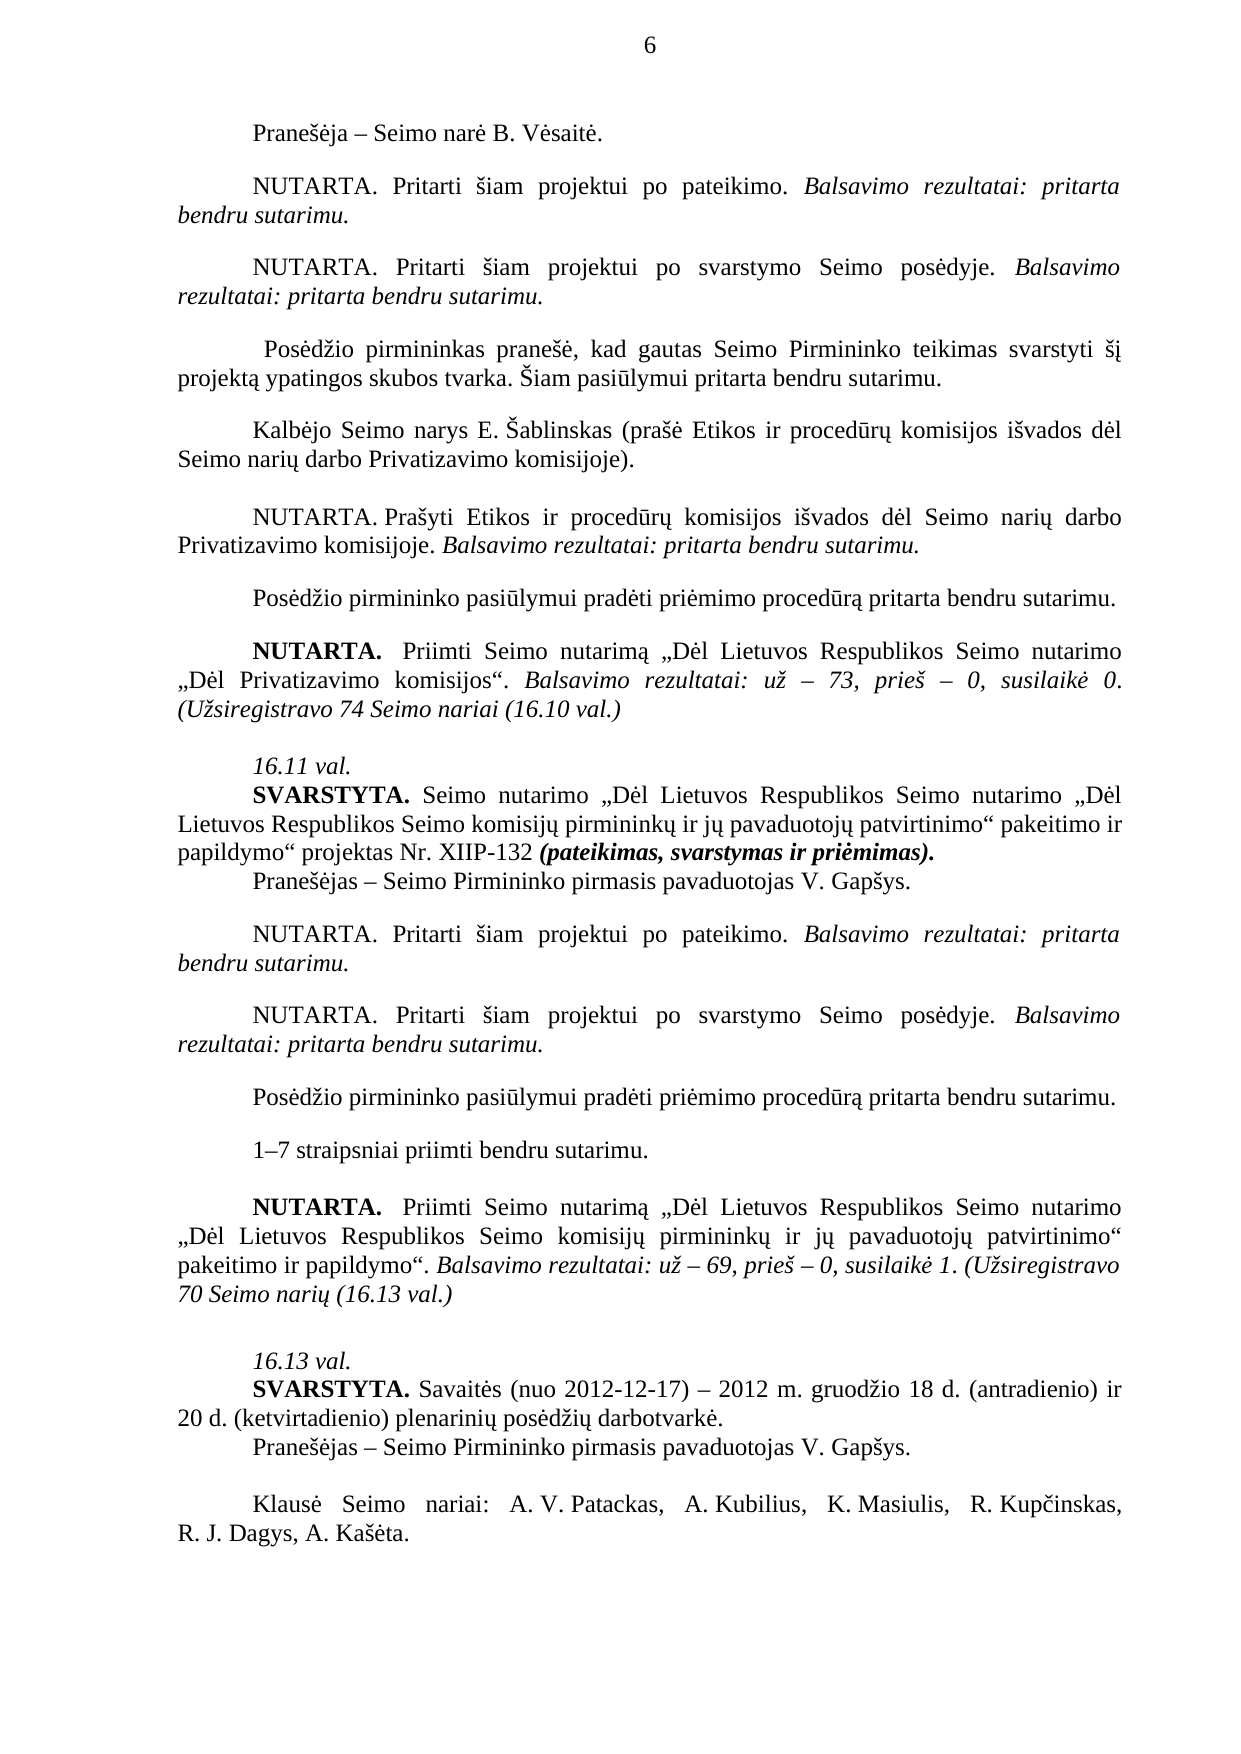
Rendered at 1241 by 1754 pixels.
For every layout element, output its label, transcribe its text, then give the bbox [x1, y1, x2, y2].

text NUTARTA. Priimti Seimo nutarimą „Dėl Lietuvos Respublikos Seimo nutarimo „Dėl Lietuvos Respublikos Seimo komisijų pirmininkų ir jų pavaduotojų patvirtinimo“ pakeitimo ir papildymo“. Balsavimo rezultatai: už – 69, prieš – 0, susilaikė 1. (Užsiregistravo 70 Seimo narių (16.13 val.) [177, 1192, 1122, 1307]
text Pranešėja – Seimo narė B. Vėsaitė. [177, 118, 1122, 147]
text NUTARTA. Pritarti šiam projektui po svarstymo Seimo posėdyje. Balsavimo rezultatai: pritarta bendru sutarimu. [177, 252, 1122, 310]
text NUTARTA. Pritarti šiam projektui po pateikimo. Balsavimo rezultatai: pritarta bendru sutarimu. [177, 919, 1122, 977]
text SVARSTYTA. Savaitės (nuo 2012-12-17) – 2012 m. gruodžio 18 d. (antradienio) ir 20 d. (ketvirtadienio) plenarinių posėdžių darbotvarkė. [177, 1374, 1122, 1432]
text NUTARTA. Pritarti šiam projektui po svarstymo Seimo posėdyje. Balsavimo rezultatai: pritarta bendru sutarimu. [177, 1001, 1122, 1058]
text NUTARTA. Priimti Seimo nutarimą „Dėl Lietuvos Respublikos Seimo nutarimo „Dėl Privatizavimo komisijos“. Balsavimo rezultatai: už – 73, prieš – 0, susilaikė 0. (Užsiregistravo 74 Seimo nariai (16.10 val.) [177, 636, 1122, 722]
text NUTARTA. Pritarti šiam projektui po pateikimo. Balsavimo rezultatai: pritarta bendru sutarimu. [177, 171, 1122, 228]
text Posėdžio pirmininko pasiūlymui pradėti priėmimo procedūrą pritarta bendru sutarimu. [177, 583, 1122, 612]
text SVARSTYTA. Seimo nutarimo „Dėl Lietuvos Respublikos Seimo nutarimo „Dėl Lietuvos Respublikos Seimo komisijų pirmininkų ir jų pavaduotojų patvirtinimo“ pakeitimo ir papildymo“ projektas Nr. XIIP-132 (pateikimas, svarstymas ir priėmimas). [177, 780, 1122, 866]
text Klausė Seimo nariai: A. V. Patackas, A. Kubilius, K. Masiulis, R. Kupčinskas, R. J. Dagys, A. Kašėta. [177, 1489, 1122, 1547]
text Kalbėjo Seimo narys E. Šablinskas (prašė Etikos ir procedūrų komisijos išvados dėl Seimo narių darbo Privatizavimo komisijoje). [177, 416, 1122, 473]
text 1–7 straipsniai priimti bendru sutarimu. [177, 1135, 1122, 1164]
text Pranešėjas – Seimo Pirmininko pirmasis pavaduotojas V. Gapšys. [177, 1432, 1122, 1461]
text 16.11 val. [177, 751, 1122, 780]
text Posėdžio pirmininkas pranešė, kad gautas Seimo Pirmininko teikimas svarstyti šį projektą ypatingos skubos tvarka. Šiam pasiūlymui pritarta bendru sutarimu. [177, 334, 1122, 392]
text NUTARTA. Prašyti Etikos ir procedūrų komisijos išvados dėl Seimo narių darbo Privatizavimo komisijoje. Balsavimo rezultatai: pritarta bendru sutarimu. [177, 502, 1122, 559]
text Pranešėjas – Seimo Pirmininko pirmasis pavaduotojas V. Gapšys. [177, 866, 1122, 895]
text 16.13 val. [177, 1346, 1122, 1374]
text Posėdžio pirmininko pasiūlymui pradėti priėmimo procedūrą pritarta bendru sutarimu. [177, 1082, 1122, 1111]
